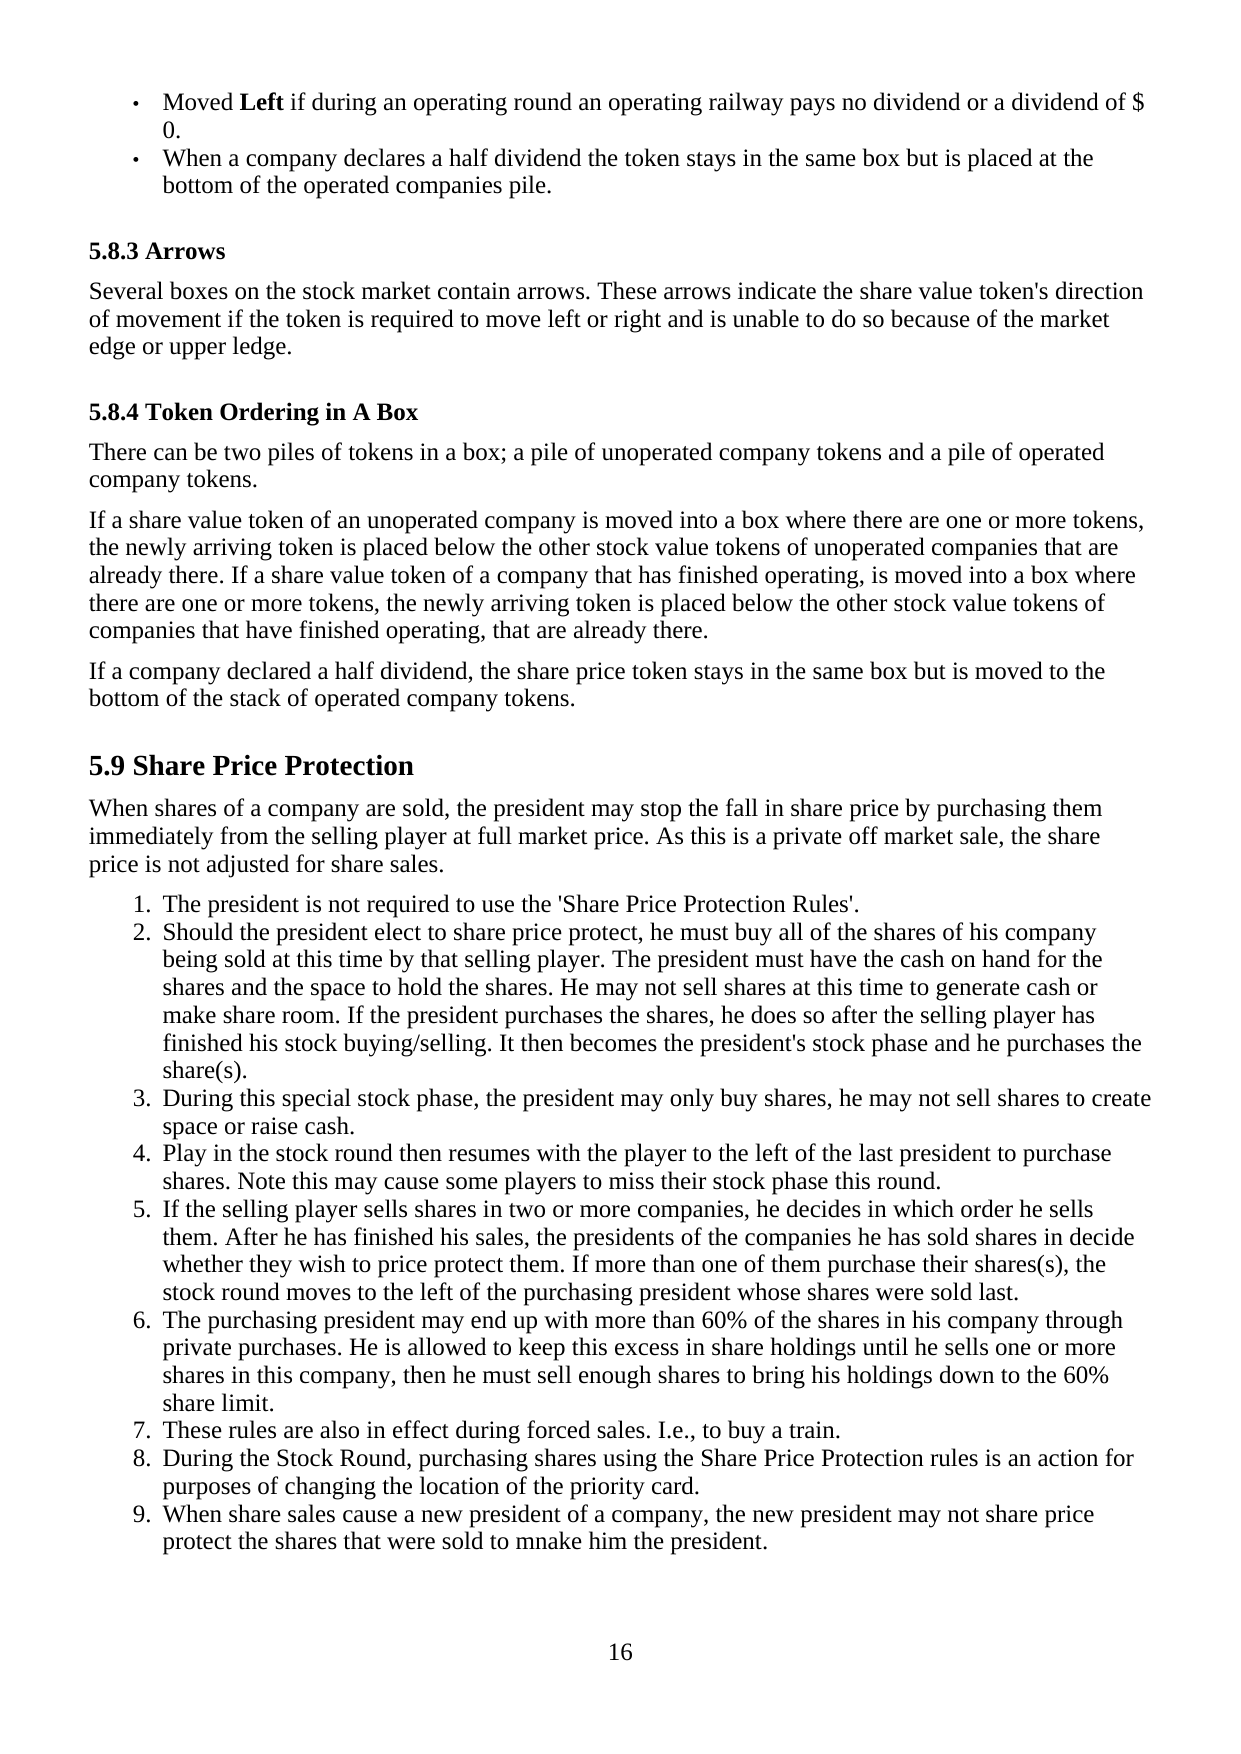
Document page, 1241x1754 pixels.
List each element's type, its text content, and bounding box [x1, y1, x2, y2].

subtitle 5.8.4 Token Ordering in A Box [88, 398, 1152, 425]
list When a company declares a half dividend the token stays in the same box but is placed at the bottom of the operated companies pile. [133, 144, 1152, 199]
text If a share value token of an unoperated company is moved into a box where there are one or more tokens, the newly arriving token is placed below the other stock value tokens of unoperated companies that are already there. If a share value token of a company that has finished operating, is moved into a box where there are one or more tokens, the newly arriving token is placed below the other stock value tokens of companies that have finished operating, that are already there. [88, 506, 1152, 644]
list During this special stock phase, the president may only buy shares, he may not sell shares to create space or raise cash. [133, 1084, 1152, 1139]
list Should the president elect to share price protect, he must buy all of the shares of his company being sold at this time by that selling player. The president must have the cash on hand for the shares and the space to hold the shares. He may not sell shares at this time to generate cash or make share room. If the president purchases the shares, he does so after the selling player has finished his stock buying/selling. It then becomes the president's stock phase and he purchases the share(s). [133, 918, 1152, 1084]
text Several boxes on the stock market contain arrows. These arrows indicate the share value token's direction of movement if the token is required to move left or right and is unable to do so because of the market edge or upper ledge. [88, 277, 1152, 360]
list Moved Left if during an operating round an operating railway pays no dividend or a dividend of $ 0. [133, 88, 1152, 144]
list When share sales cause a new president of a company, the new president may not share price protect the shares that were sold to mnake him the president. [133, 1500, 1152, 1555]
list During the Stock Round, purchasing shares using the Share Price Protection rules is an action for purposes of changing the location of the priority card. [133, 1444, 1152, 1500]
list The president is not required to use the 'Share Price Protection Rules'. [133, 890, 1152, 918]
list The purchasing president may end up with more than 60% of the shares in his company through private purchases. He is allowed to keep this excess in share holdings until he sells one or more shares in this company, then he must sell enough shares to bring his holdings down to the 60% share limit. [133, 1306, 1152, 1417]
list These rules are also in effect during forced sales. I.e., to buy a train. [133, 1417, 1152, 1444]
subtitle 5.8.3 Arrows [88, 237, 1152, 264]
text When shares of a company are sold, the president may stop the fall in share price by purchasing them immediately from the selling player at full market price. As this is a private off market sale, the share price is not adjusted for share sales. [88, 794, 1152, 878]
list Play in the stock round then resumes with the player to the left of the last president to purchase shares. Note this may cause some players to miss their stock phase this round. [133, 1139, 1152, 1195]
text There can be two piles of tokens in a box; a pile of unoperated company tokens and a pile of operated company tokens. [88, 438, 1152, 493]
list If the selling player sells shares in two or more companies, he decides in which order he sells them. After he has finished his sales, the presidents of the companies he has sold shares in decide whether they wish to price protect them. If more than one of them purchase their shares(s), the stock round moves to the left of the purchasing president whose shares were sold last. [133, 1195, 1152, 1306]
subtitle 5.9 Share Price Protection [88, 750, 1152, 782]
text If a company declared a half dividend, the share price token stays in the same box but is moved to the bottom of the stack of operated company tokens. [88, 657, 1152, 712]
